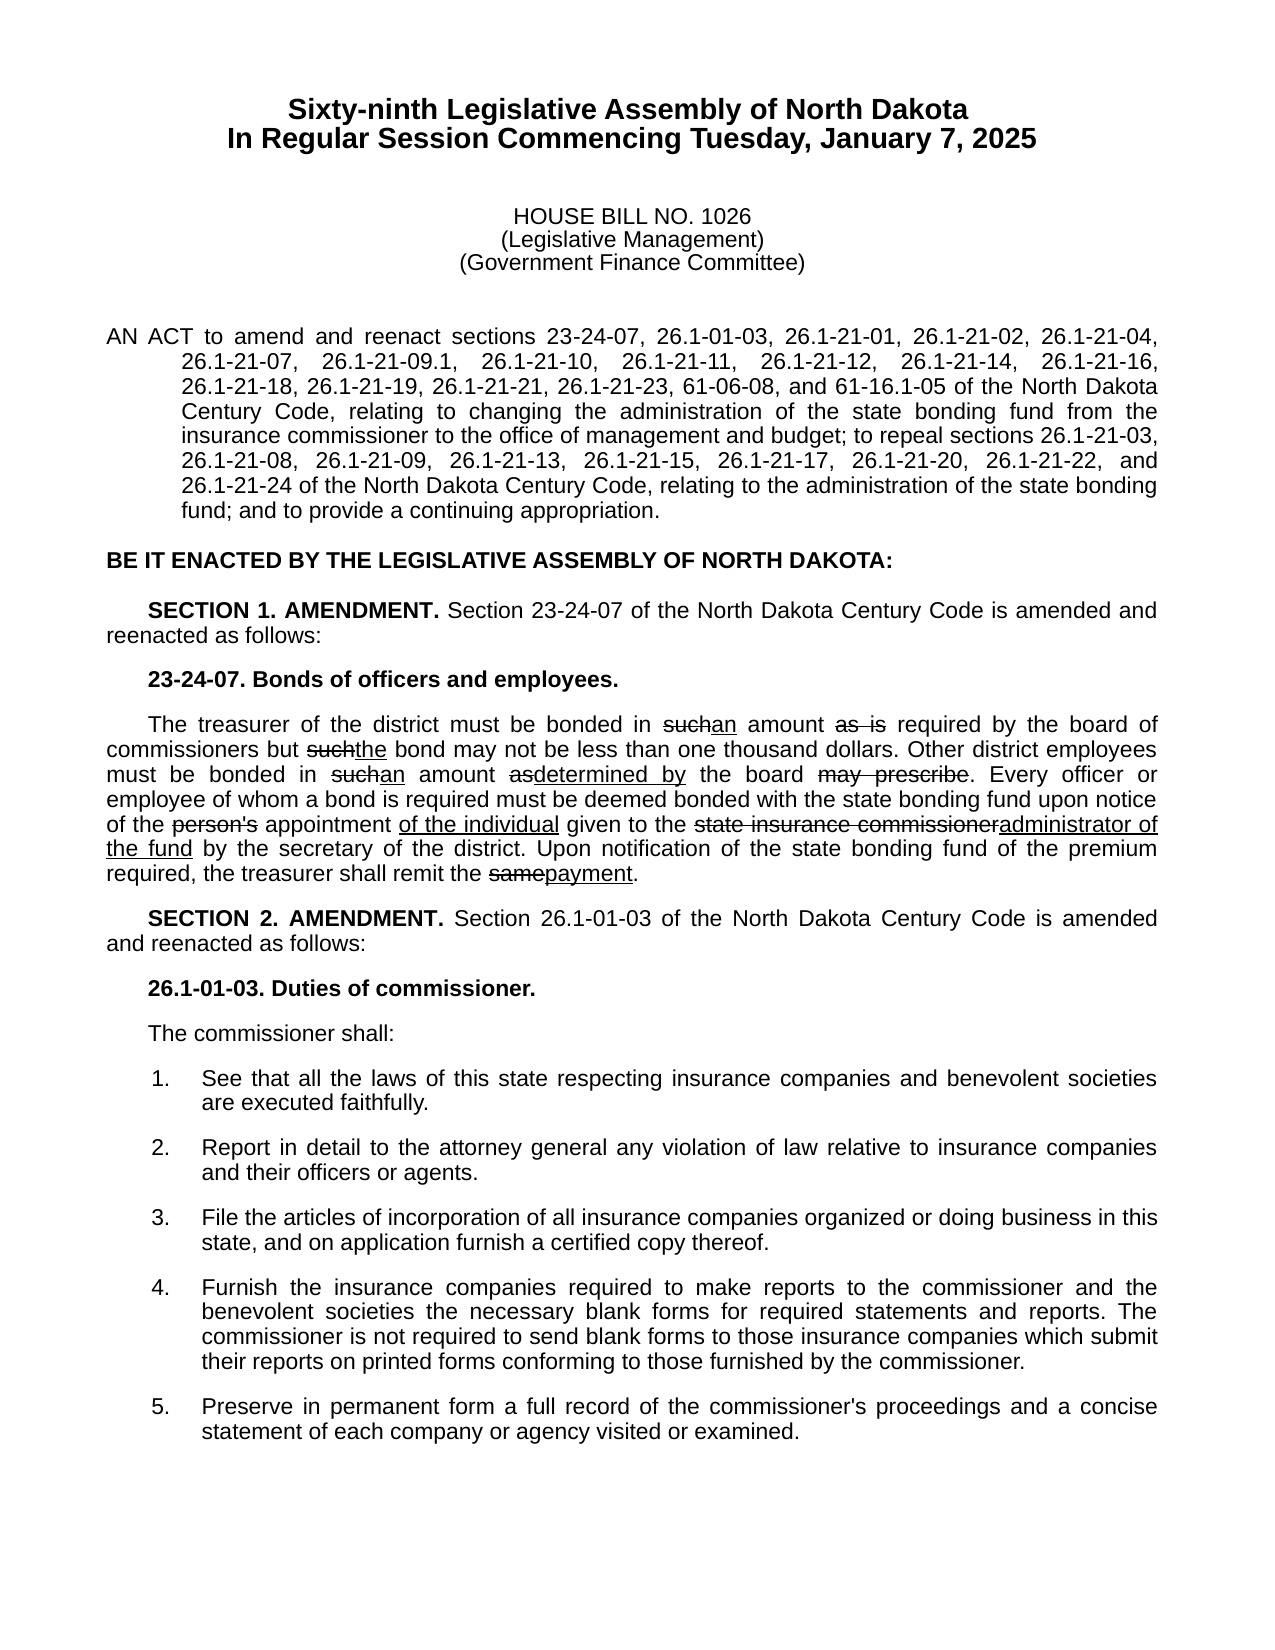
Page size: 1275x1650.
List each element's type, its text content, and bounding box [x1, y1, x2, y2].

text The commissioner shall: [106, 1021, 1158, 1046]
text The treasurer of the district must be bonded in suchan amount as is required by the board of commissioners but suchthe bond may not be less than one thousand dollars. Other district employees must be bonded in suchan amount asdetermined by the board may prescribe. Every officer or employee of whom a bond is required must be deemed bonded with the state bonding fund upon notice of the person's appointment of the individual given to the state insurance commissioneradministrator of the fund by the secretary of the district. Upon notification of the state bonding fund of the premium required, the treasurer shall remit the samepayment. [106, 713, 1158, 887]
text (Legislative Management) [106, 229, 1158, 252]
text (Government Finance Committee) [106, 252, 1158, 275]
title In Regular Session Commencing Tuesday, January 7, 2025 [106, 125, 1158, 154]
title AN ACT to amend and reenact sections 23‑24‑07, 26.1‑01‑03, 26.1‑21‑01, 26.1‑21‑02, 26.1‑21‑04, 26.1‑21‑07, 26.1‑21‑09.1, 26.1‑21‑10, 26.1‑21‑11, 26.1‑21‑12, 26.1‑21‑14, 26.1‑21‑16, 26.1‑21‑18, 26.1‑21‑19, 26.1‑21‑21, 26.1‑21‑23, 61‑06‑08, and 61‑16.1‑05 of the North Dakota Century Code, relating to changing the administration of the state bonding fund from the insurance commissioner to the office of management and budget; to repeal sections 26.1‑21‑03, 26.1‑21‑08, 26.1‑21‑09, 26.1‑21‑13, 26.1‑21‑15, 26.1‑21‑17, 26.1‑21‑20, 26.1‑21‑22, and 26.1‑21‑24 of the North Dakota Century Code, relating to the administration of the state bonding fund; and to provide a continuing appropriation. [106, 325, 1158, 523]
text 5. Preserve in permanent form a full record of the commissioner's proceedings and a concise statement of each company or agency visited or examined. [106, 1394, 1158, 1444]
text House BILL NO. 1026 [106, 204, 1158, 229]
text SECTION 1. AMENDMENT. Section 23‑24‑07 of the North Dakota Century Code is amended and reenacted as follows: [106, 598, 1158, 648]
text 2. Report in detail to the attorney general any violation of law relative to insurance companies and their officers or agents. [106, 1136, 1158, 1185]
text 3. File the articles of incorporation of all insurance companies organized or doing business in this state, and on application furnish a certified copy thereof. [106, 1206, 1158, 1255]
text SECTION 2. AMENDMENT. Section 26.1‑01‑03 of the North Dakota Century Code is amended and reenacted as follows: [106, 907, 1158, 956]
subtitle 26.1‑01‑03. Duties of commissioner. [106, 976, 1158, 1001]
text 4. Furnish the insurance companies required to make reports to the commissioner and the benevolent societies the necessary blank forms for required statements and reports. The commissioner is not required to send blank forms to those insurance companies which submit their reports on printed forms conforming to those furnished by the commissioner. [106, 1275, 1158, 1374]
title Sixty-ninth Legislative Assembly of North Dakota [106, 96, 1158, 125]
subtitle 23‑24‑07. Bonds of officers and employees. [106, 668, 1158, 693]
text 1. See that all the laws of this state respecting insurance companies and benevolent societies are executed faithfully. [106, 1066, 1158, 1116]
text BE IT ENACTED BY THE LEGISLATIVE ASSEMBLY OF NORTH DAKOTA: [106, 549, 1158, 573]
